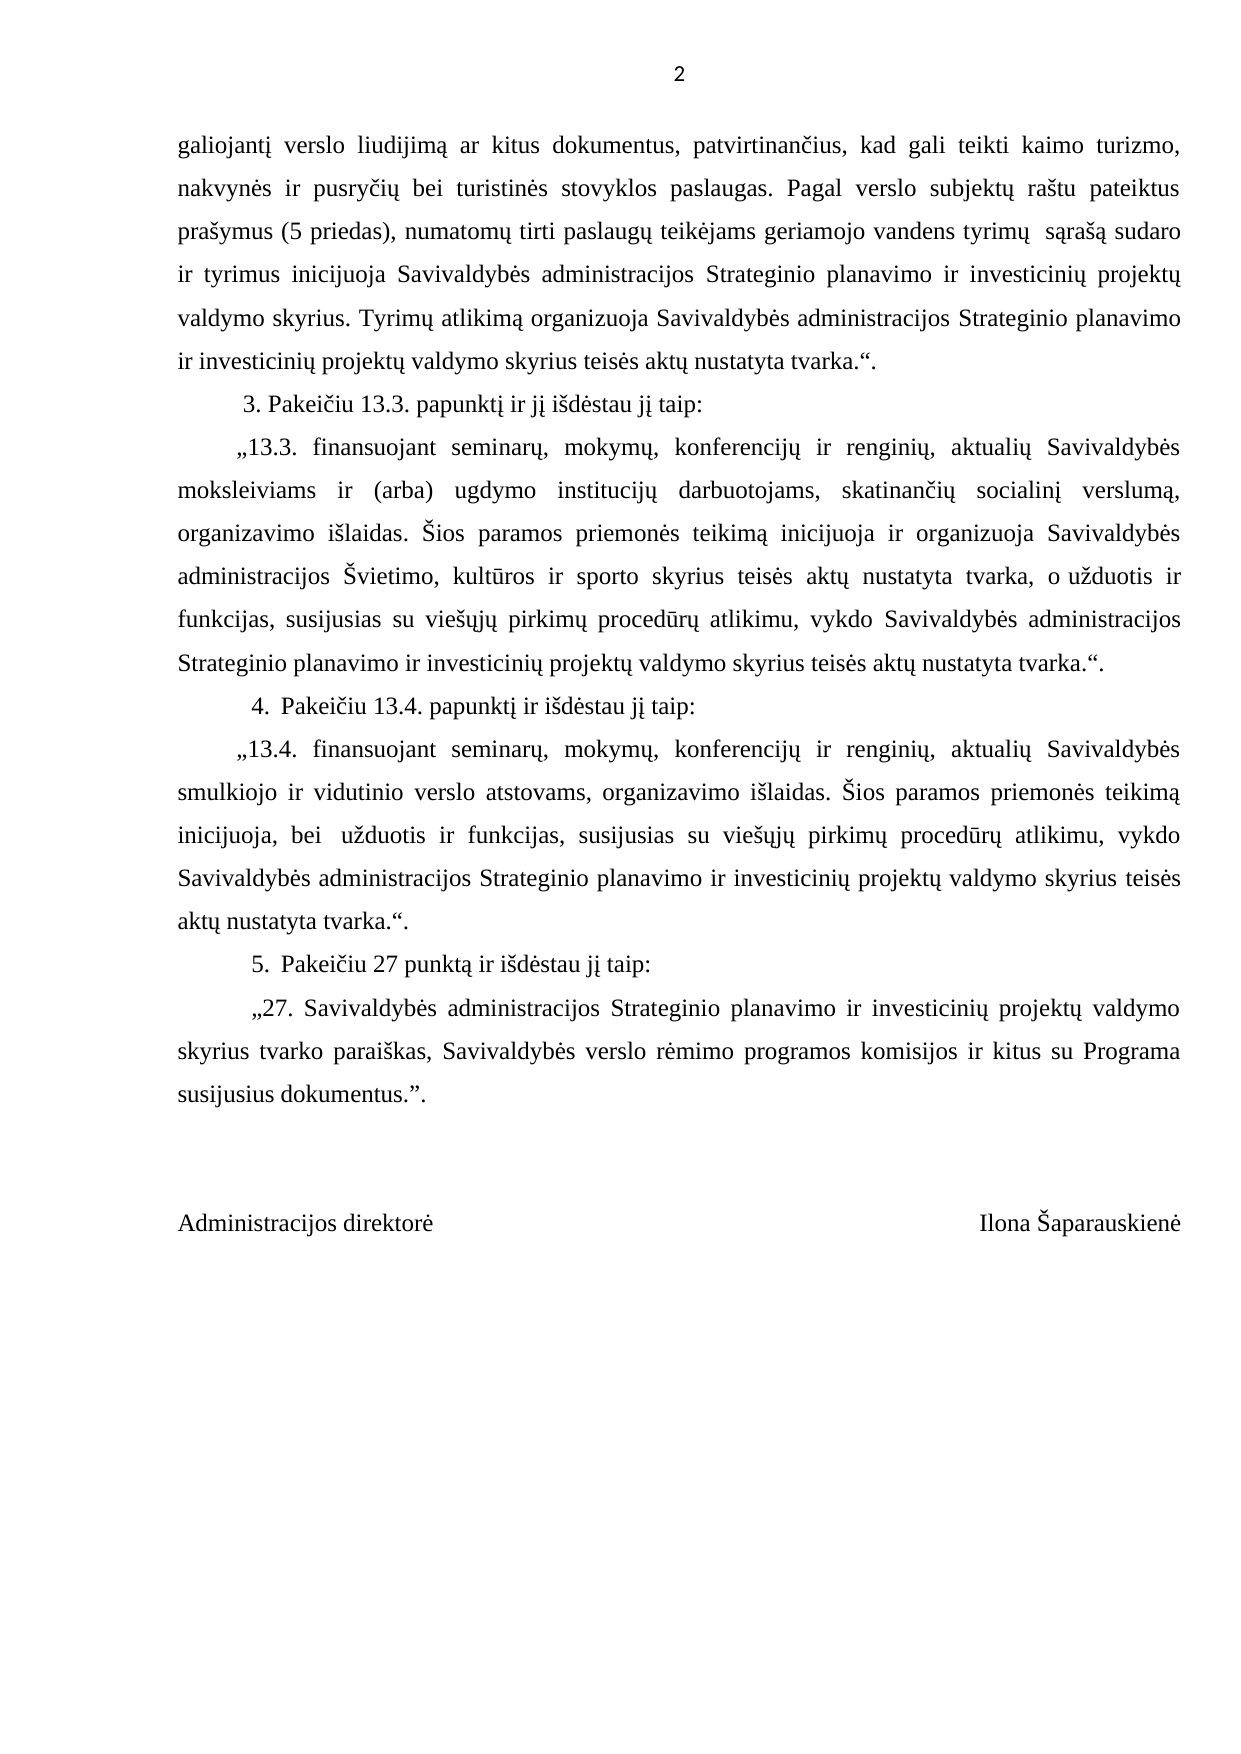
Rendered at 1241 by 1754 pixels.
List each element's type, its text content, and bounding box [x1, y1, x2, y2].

text „13.4. finansuojant seminarų, mokymų, konferencijų ir renginių, aktualių Savivaldybės smulkiojo ir vidutinio verslo atstovams, organizavimo išlaidas. Šios paramos priemonės teikimą inicijuoja, bei užduotis ir funkcijas, susijusias su viešųjų pirkimų procedūrų atlikimu, vykdo Savivaldybės administracijos Strateginio planavimo ir investicinių projektų valdymo skyrius teisės aktų nustatyta tvarka.“. [177, 734, 1181, 935]
text „13.3. finansuojant seminarų, mokymų, konferencijų ir renginių, aktualių Savivaldybės moksleiviams ir (arba) ugdymo institucijų darbuotojams, skatinančių socialinį verslumą, organizavimo išlaidas. Šios paramos priemonės teikimą inicijuoja ir organizuoja Savivaldybės administracijos Švietimo, kultūros ir sporto skyrius teisės aktų nustatyta tvarka, o užduotis ir funkcijas, susijusias su viešųjų pirkimų procedūrų atlikimu, vykdo Savivaldybės administracijos Strateginio planavimo ir investicinių projektų valdymo skyrius teisės aktų nustatyta tvarka.“. [177, 432, 1181, 676]
text 4. Pakeičiu 13.4. papunktį ir išdėstau jį taip: [251, 691, 1181, 719]
text 5. Pakeičiu 27 punktą ir išdėstau jį taip: [251, 949, 1181, 978]
text „27. Savivaldybės administracijos Strateginio planavimo ir investicinių projektų valdymo skyrius tvarko paraiškas, Savivaldybės verslo rėmimo programos komisijos ir kitus su Programa susijusius dokumentus.”. [177, 993, 1181, 1108]
text Administracijos direktorė Ilona Šaparauskienė [177, 1208, 1181, 1237]
text 3. Pakeičiu 13.3. papunktį ir jį išdėstau jį taip: [177, 389, 1181, 418]
text galiojantį verslo liudijimą ar kitus dokumentus, patvirtinančius, kad gali teikti kaimo turizmo, nakvynės ir pusryčių bei turistinės stovyklos paslaugas. Pagal verslo subjektų raštu pateiktus prašymus (5 priedas), numatomų tirti paslaugų teikėjams geriamojo vandens tyrimų sąrašą sudaro ir tyrimus inicijuoja Savivaldybės administracijos Strateginio planavimo ir investicinių projektų valdymo skyrius. Tyrimų atlikimą organizuoja Savivaldybės administracijos Strateginio planavimo ir investicinių projektų valdymo skyrius teisės aktų nustatyta tvarka.“. [177, 130, 1181, 374]
